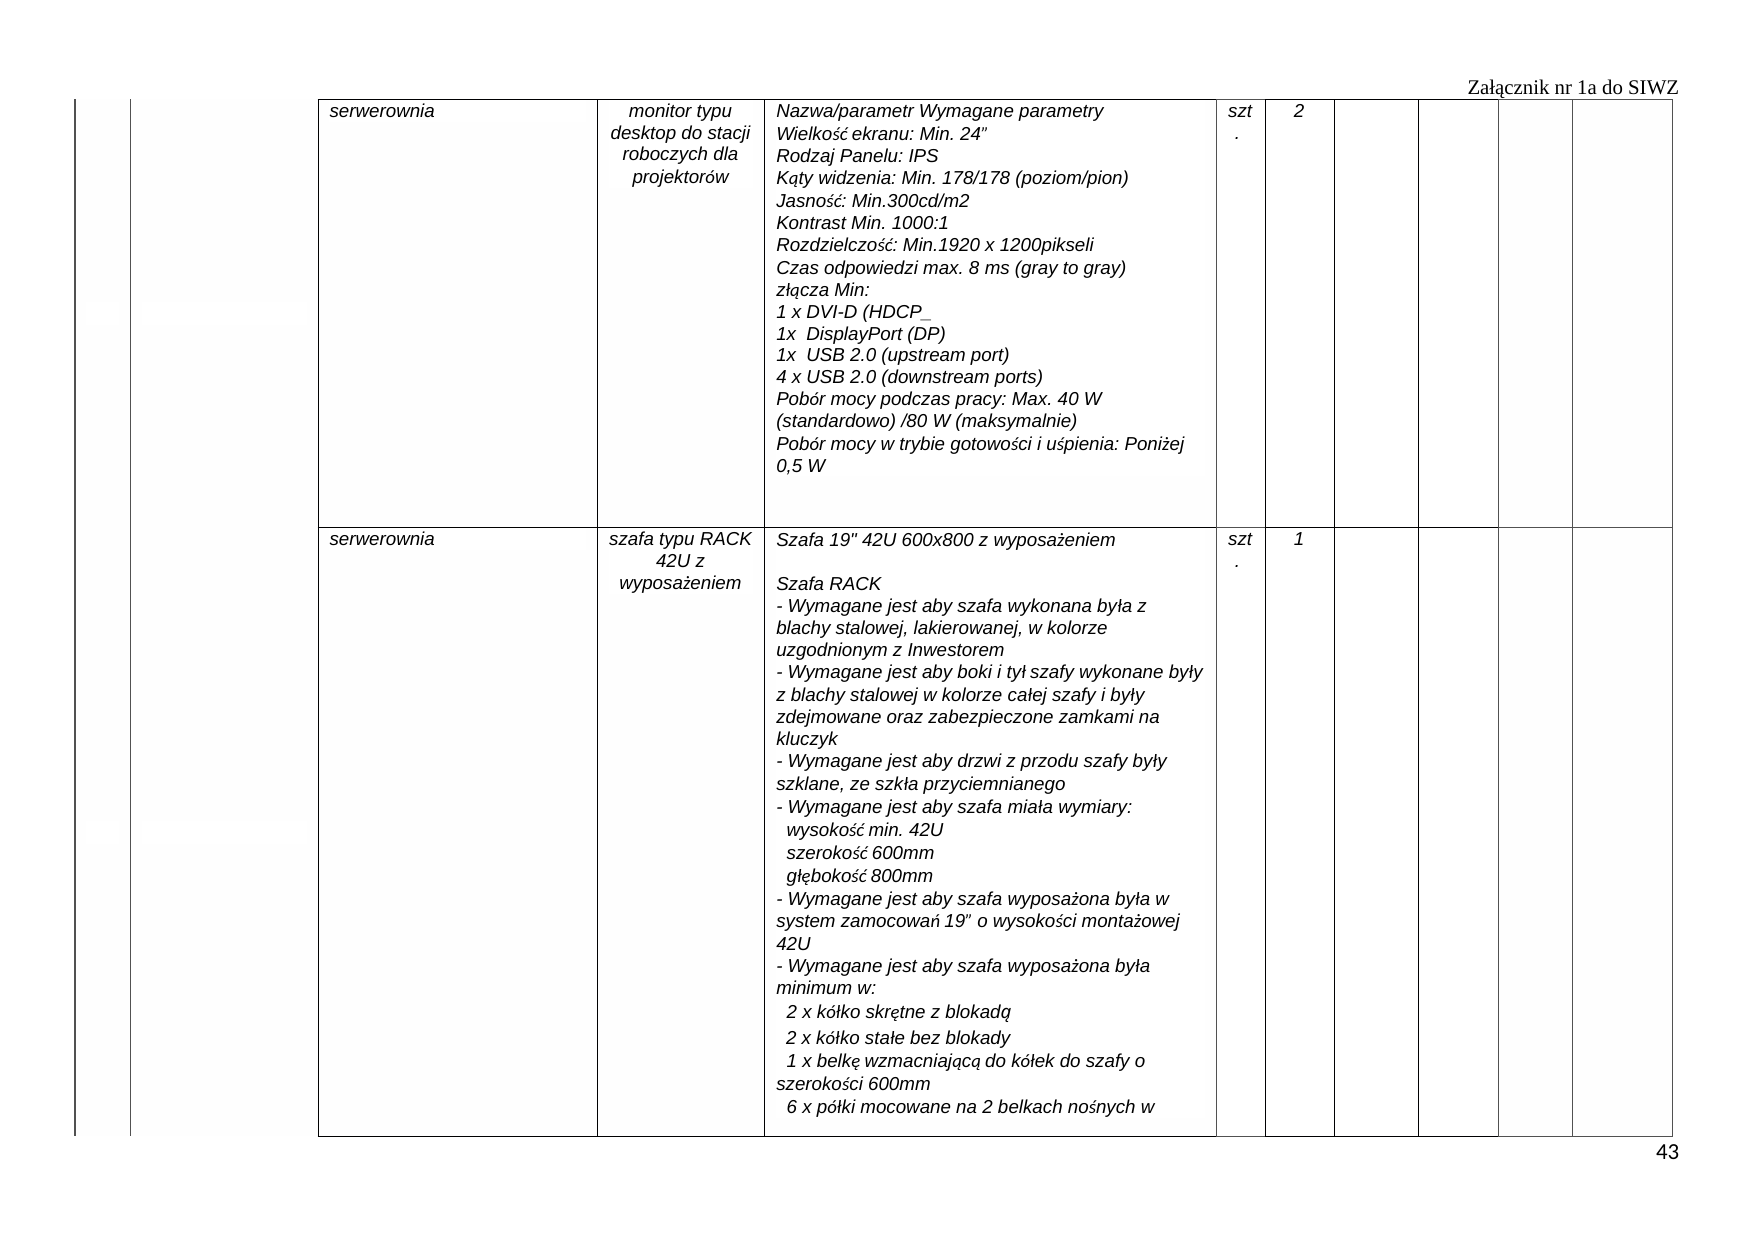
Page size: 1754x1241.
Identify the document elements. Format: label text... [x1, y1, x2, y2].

table_cell [1573, 528, 1672, 1136]
table_cell szt. [1217, 100, 1265, 527]
table_cell [1419, 100, 1498, 527]
table_cell [76, 99, 130, 527]
table_cell [131, 527, 318, 1136]
table_cell [1419, 528, 1498, 1136]
table_cell [1499, 528, 1572, 1136]
table_cell Szafa 19" 42U 600x800 z wyposażeniem Szafa RACK - Wymagane jest aby szafa wykonana była z blachy stalowej, lakierowanej, w kolorze uzgodnionym z Inwestorem - Wymagane jest aby boki i tył szafy wykonane były z blachy stalowej w kolorze całej szafy i były zdejmowane oraz zabezpieczone zamkami na kluczyk - Wymagane jest aby drzwi z przodu szafy były szklane, ze szkła przyciemnianego - Wymagane jest aby szafa miała wymiary: wysokość min. 42U szerokość 600mm głębokość 800mm - Wymagane jest aby szafa wyposażona była w system zamocowań 19” o wysokości montażowej 42U - Wymagane jest aby szafa wyposażona była minimum w: 2 x kółko skrętne z blokadą 2 x kółko stałe bez blokady 1 x belkę wzmacniającą do kółek do szafy o szerokości 600mm 6 x półki mocowane na 2 belkach nośnych w rozstawie 19" Komplet elementów mocujących 2 x listwy zasilające każda min 8 gniazd. [765, 528, 1216, 1136]
table_cell szt. [1217, 528, 1265, 1136]
table_cell [1335, 528, 1418, 1136]
table_cell [1573, 100, 1672, 527]
table_cell 2 [1266, 100, 1334, 527]
table_cell [76, 527, 130, 1136]
table_cell [1499, 100, 1572, 527]
table_cell [131, 99, 318, 527]
table_cell [1335, 100, 1418, 527]
table_cell serwerownia [319, 528, 597, 1136]
table_cell szafa typu RACK 42U z wyposażeniem [598, 528, 764, 1136]
table_cell serwerownia [319, 100, 597, 527]
table_cell Nazwa/parametr Wymagane parametry Wielkość ekranu: Min. 24” Rodzaj Panelu: IPS Kąty widzenia: Min. 178/178 (poziom/pion) Jasność: Min.300cd/m2 Kontrast Min. 1000:1 Rozdzielczość: Min.1920 x 1200pikseli Czas odpowiedzi max. 8 ms (gray to gray) złącza Min: 1 x DVI-D (HDCP_ 1x DisplayPort (DP) 1x USB 2.0 (upstream port) 4 x USB 2.0 (downstream ports) Pobór mocy podczas pracy: Max. 40 W (standardowo) /80 W (maksymalnie) Pobór mocy w trybie gotowości i uśpienia: Poniżej 0,5 W [765, 100, 1216, 527]
table_cell 1 [1266, 528, 1334, 1136]
table_cell monitor typu desktop do stacji roboczych dla projektorów [598, 100, 764, 527]
